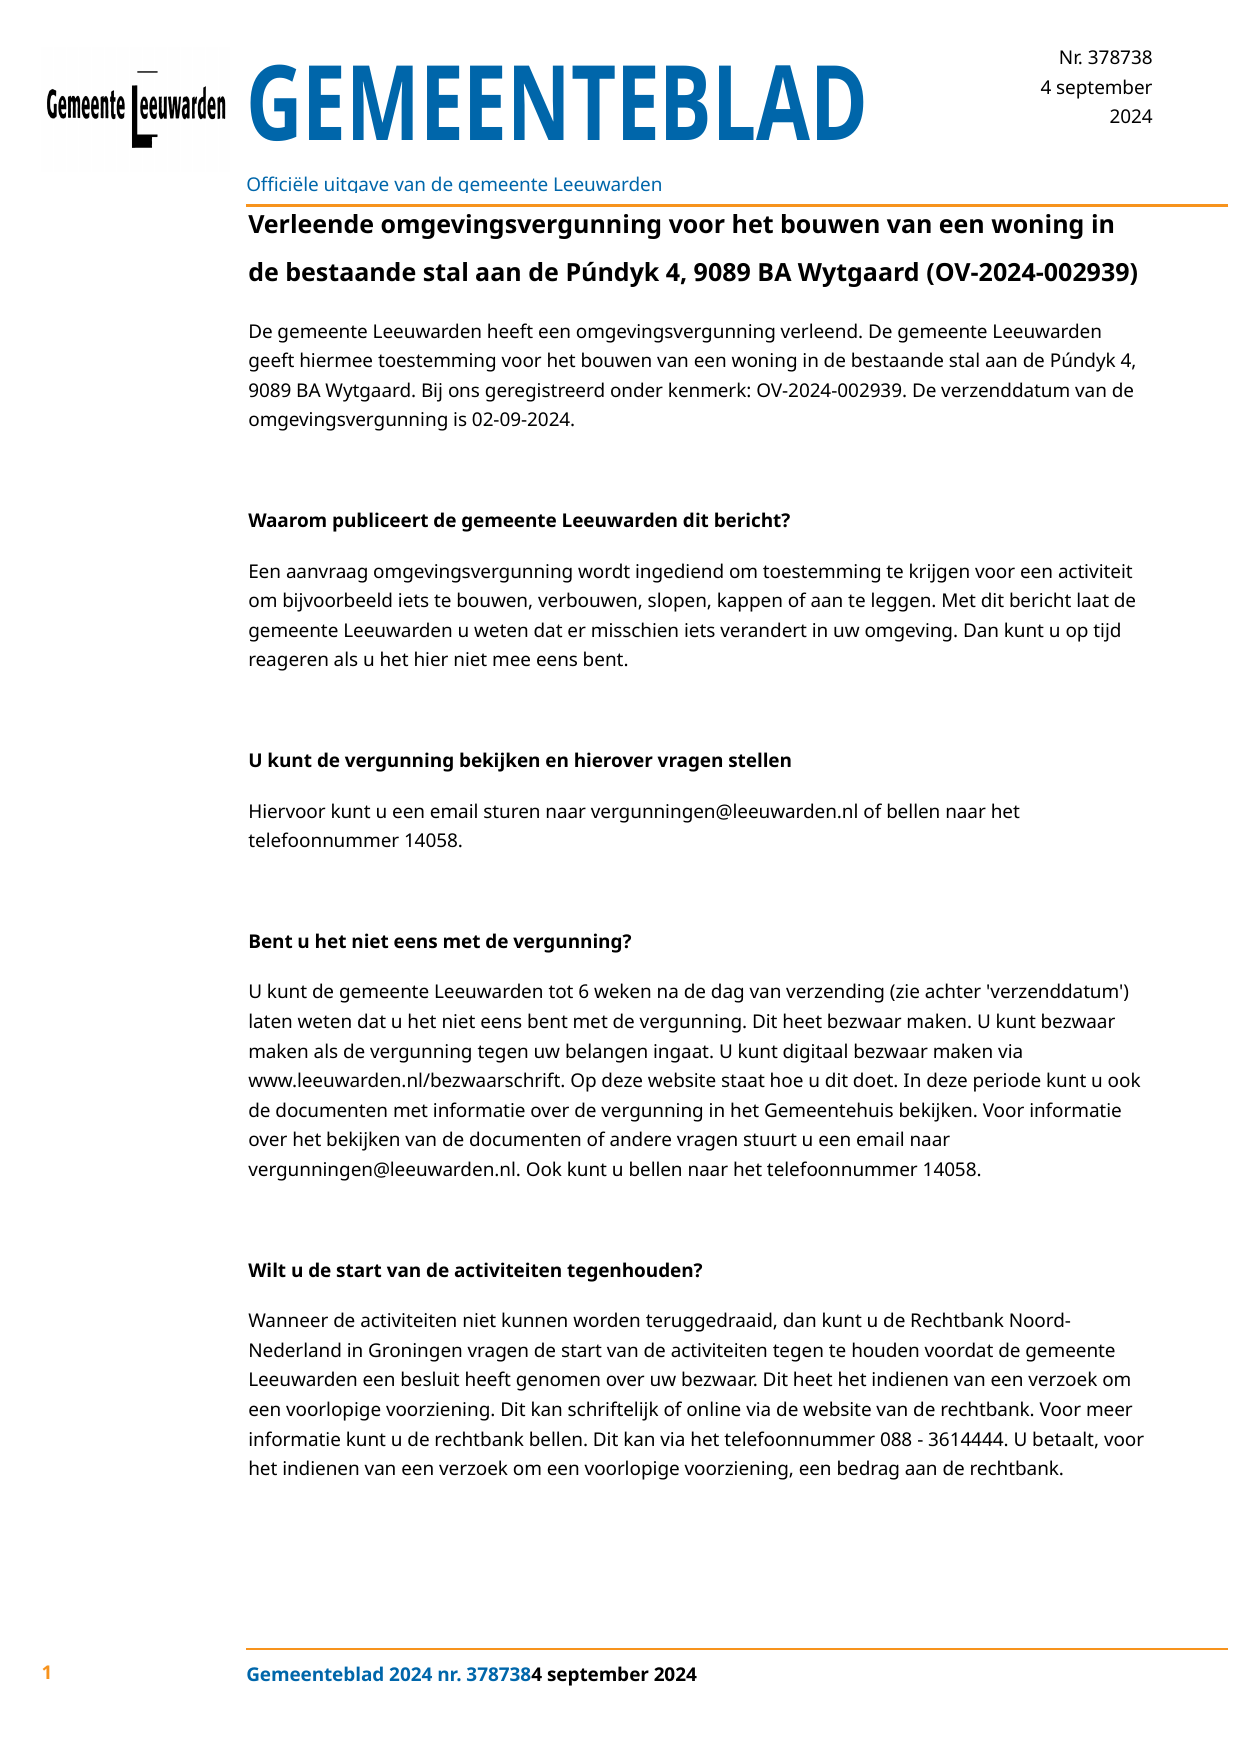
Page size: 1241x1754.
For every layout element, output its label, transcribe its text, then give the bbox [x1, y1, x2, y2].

text De gemeente Leeuwarden heeft een omgevingsvergunning verleend. De gemeente Leeuwarden geeft hiermee toestemming voor het bouwen van een woning in de bestaande stal aan de Púndyk 4, 9089 BA Wytgaard. Bij ons geregistreerd onder kenmerk: OV-2024-002939. De verzenddatum van de omgevingsvergunning is 02-09-2024. [248, 318, 1152, 432]
text Hiervoor kunt u een email sturen naar vergunningen@leeuwarden.nl of bellen naar het telefoonnummer 14058. [248, 798, 1152, 853]
picture [41, 47, 231, 172]
text Een aanvraag omgevingsvergunning wordt ingediend om toestemming te krijgen voor een activiteit om bijvoorbeeld iets te bouwen, verbouwen, slopen, kappen of aan te leggen. Met dit bericht laat de gemeente Leeuwarden u weten dat er misschien iets verandert in uw omgeving. Dan kunt u op tijd reageren als u het hier niet mee eens bent. [248, 558, 1152, 672]
text Verleende omgevingsvergunning voor het bouwen van een woning in de bestaande stal aan de Púndyk 4, 9089 BA Wytgaard (OV-2024-002939) [248, 207, 1152, 288]
text Waarom publiceert de gemeente Leeuwarden dit bericht? [248, 507, 1152, 533]
text Wilt u de start van de activiteiten tegenhouden? [248, 1257, 1152, 1283]
text U kunt de gemeente Leeuwarden tot 6 weken na de dag van verzending (zie achter 'verzenddatum') laten weten dat u het niet eens bent met de vergunning. Dit heet bezwaar maken. U kunt bezwaar maken als de vergunning tegen uw belangen ingaat. U kunt digitaal bezwaar maken via www.leeuwarden.nl/bezwaarschrift. Op deze website staat hoe u dit doet. In deze periode kunt u ook de documenten met informatie over de vergunning in het Gemeentehuis bekijken. Voor informatie over het bekijken van de documenten of andere vragen stuurt u een email naar vergunningen@leeuwarden.nl. Ook kunt u bellen naar het telefoonnummer 14058. [248, 979, 1152, 1182]
text U kunt de vergunning bekijken en hierover vragen stellen [248, 747, 1152, 773]
text Wanneer de activiteiten niet kunnen worden teruggedraaid, dan kunt u de Rechtbank Noord-Nederland in Groningen vragen de start van de activiteiten tegen te houden voordat de gemeente Leeuwarden een besluit heeft genomen over uw bezwaar. Dit heet het indienen van een verzoek om een voorlopige voorziening. Dit kan schriftelijk of online via de website van de rechtbank. Voor meer informatie kunt u de rechtbank bellen. Dit kan via het telefoonnummer 088 - 3614444. U betaalt, voor het indienen van een verzoek om een voorlopige voorziening, een bedrag aan de rechtbank. [248, 1307, 1152, 1481]
text Bent u het niet eens met de vergunning? [248, 928, 1152, 954]
